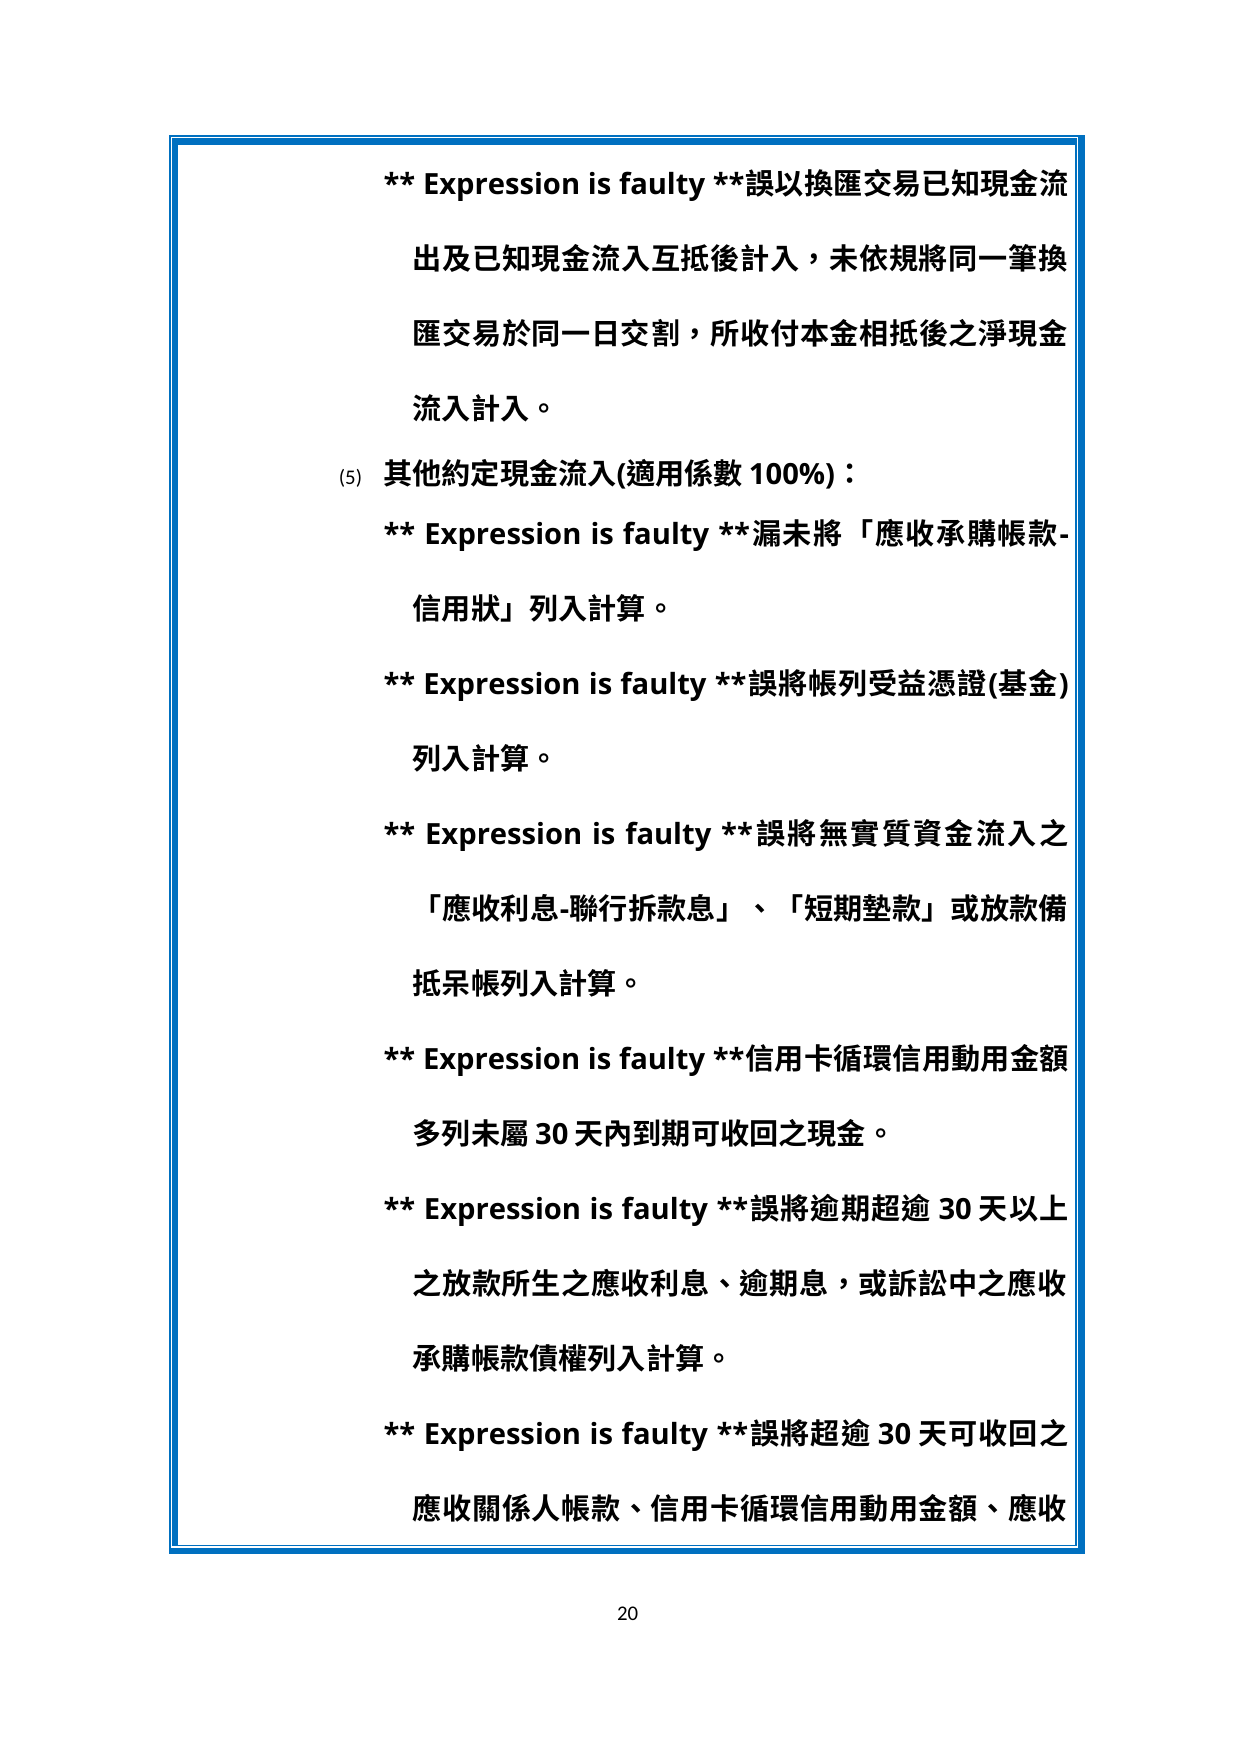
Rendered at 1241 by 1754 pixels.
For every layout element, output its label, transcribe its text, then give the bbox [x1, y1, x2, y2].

table_header 態樣三：流動性覆蓋比率申報有誤差： 合格高品質流動性資產申報錯誤： 計算帳列「按攤銷後成本衡量之債務工具投資」之合格高品質流動性資產，未以公允價值計算，誤以帳列金額計算。 誤將債券價格於30天壓力期間內跌價超過20%之海外公司債列入計算。 誤將未符合「信用評等達twAA-以上之合格擔保債券 (適用係數85%)」列入第二層A級資產計算。 誤將債券價格於30天壓力期間內跌價超過10%之海外公司債，列入第二層A級資產計算，改列為第二層B級資產。 誤將非屬合格普通股權益證券之指數型證券投資信託基金(ETF)，或金融機構普通股及股價於30天壓力期間內跌價超過40%之股票，列入第二層B級資產計算。 未將擔保借出交易(如：RS)所取得之政府公債列入計算。 未將符合「信用評等介於twA+至twBBB-之合格公司債及商業本票(適用係數50%)」列入第二層B級資產計算。 承作附買回交易或設質之有價證券，未以公允價值扣除，誤以帳列淨額扣除。 現金流出申報錯誤： 零售存款(適用係數3%、5%、10%)： ①有將管理委員會、公司籌備處、獨資或企業行號，或其他團體組織等非屬自然人之存款計入者，改適用小型企業存款(適用係數5%、10%)。 ②設質之存款未扣除已動用放款餘額。 小型企業存款(適用係數5%、10%)：有分公司(或分支機構)未與其總公司(或總機構)存款合併歸戶計算者，歸戶後存款餘額大於新臺幣4千萬元，改適用非營運存款(適用係數40%)。 小型企業存款(適用係數5%、10%)及非營運存款(適用係數40%)：有屬金融機構、信託業與證券投資信託業所募集或保管基金之存款，及銀行自身關聯企業等之存款或資金誤計入者，改適用其他存款(負債)(適用係數100%)。 非營運存款(適用係數40%)：有將支應特定專案放款之基金計入者。 其他存款(負債)(適用係數100%)： ①誤將無擔保批發性存款(含小型企業存款及非營運存款)或剩餘期間超逾30天之存款列入計算。 ②誤將歸戶後存款餘額小於新臺幣4千萬元之小型企業存款列入計算。 ③誤將以合格高品質流動性資產(央行NCD)作為擔保之央行拆放款金額列入計算。 ④漏未將「透支銀行同業」金額列入計算。 ⑤誤將無設置信用部之農、漁會機構或非屬信用部之其他部門存款列入計算。 擔保融資交易： ①擔保證券信用評等誤列為第二層A級資產，及債券價格於30天壓力期間內跌價超過10% ，誤列為第二層A級資產（適用係數15%），均改列為第二層B級資產（適用係數50%）。 ②擔保證券信用評等誤列為第二層B級資產（適用係數50%），改列為所有其他擔保融資交易（適用係數100%）。 衍生性商品淨現金流出： ①誤將即期外匯交易計入。 ②對換利契約、利率交換選擇權及匯率選擇權等交易，漏未列計確定於30日內交割之應付利息。 ③衍生性商品及其他交易之市場評價變化所增加之流動性需求(適用係數100%)，未將「存入保證金」納入淨擔保品流出公式計算。 「經承諾信用融資額度及流動性融資額度未動用餘額」及「其他或有融資負債」： ①誤將有條件可取消之信用融資額度，歸類為「其他或有融資負債-無條件可取消之信用融資額度」。 ②將OBU分行授信戶之約定融資額度，誤全數歸類為「其他或有融資負債-與貿易融資有關之或有融資義務」。 ③對可於額度內相互流用之綜合信用融資額度或共用額度，誤歸類為「其他或有融資負債-與貿易融資有關之或有融資義務」或「其他或有融資負債-其他」。 ④零售及小型企業戶之信用融資額度，有漏未將自然人循環信貸、理財型房貸及股票融資等產品約定融資額度列入，或誤列入與貿易融資有關之或有負債義務、屬非金融機構企業、銀行以外其他金融機構、已結清並塗銷擔保品客戶之信用融資額度。 ⑤有銀行以外其他金融機構之信用融資額度(適用係數40%)，誤列為非金融機構企業戶(適用係數10%)，或誤將與貿易融資有關之或有負債義務(適用係數3%)計入。 ⑥非金融機構企業戶之信用融資額度(適用係數10%)，有展期後為非循環額度之聯貸案件，誤將原貸係循環動用惟未動支之額度計入，或誤將與貿易融資有關之或有負債義務(適用係數3%)、銀行以外其他金融機構之信用融資額度(適用係數40%)計入。 ⑦其他法律實體客戶(適用係數100%）誤列入小型企業戶之信用融資額度。 其他或有融資負債項下與貿易融資有關之或有融資義務未列入保證及信用狀已開立之金額。 其他約定現金流出(適用係數100%)： ①漏未計入30天內到期之存入保證金。 ②誤將帳列「其他應付款」中，待交換票據、註記備付款、支票存款拒絕往來戶、本行支票備付款等應付項目金額列入計算。 現金流入申報錯誤： 來自零售、小型企業與非屬金融機構之批發型交易對手之放款(適用係數50%)： ①誤將已逾清償期或已發生延滯之放款列入計算。 ②誤將30天內到期之存單質借放款列入計算。 「來自金融機構交易對手之應收款項」(適用係數100%)，誤將非屬金融機構交易對手，或到期日逾30天之存放銀行同業或金融機構放款列入計算。 到期證券之現金流入(適用係數100%)，誤將基金等受益憑證及短期公債ETF列入；誤以公允價值計算未以面額計算；漏列資產公司發行之商業本票。 衍生性商品淨現金流入(適用係數100%)： ①誤將即期外匯交易計入。 ②誤計入30日內到期換利契約之重置成本正值。 ③漏列換利契約30日內之應收利息。 ④誤以換匯交易已知現金流出及已知現金流入互抵後計入，未依規將同一筆換匯交易於同一日交割，所收付本金相抵後之淨現金流入計入。 其他約定現金流入(適用係數100%)： ①漏未將「應收承購帳款-信用狀」列入計算。 ②誤將帳列受益憑證(基金)列入計算。 ③誤將無實質資金流入之「應收利息-聯行拆款息」、「短期墊款」或放款備抵呆帳列入計算。 ④信用卡循環信用動用金額多列未屬30天內到期可收回之現金。 ⑤誤將逾期超逾30天以上之放款所生之應收利息、逾期息，或訴訟中之應收承購帳款債權列入計算。 ⑥誤將超逾30天可收回之應收關係人帳款、信用卡循環信用動用金額、應收現金卡息列入計算。 ⑦「買入遠期外匯」重複計算。 [178, 145, 1075, 1544]
